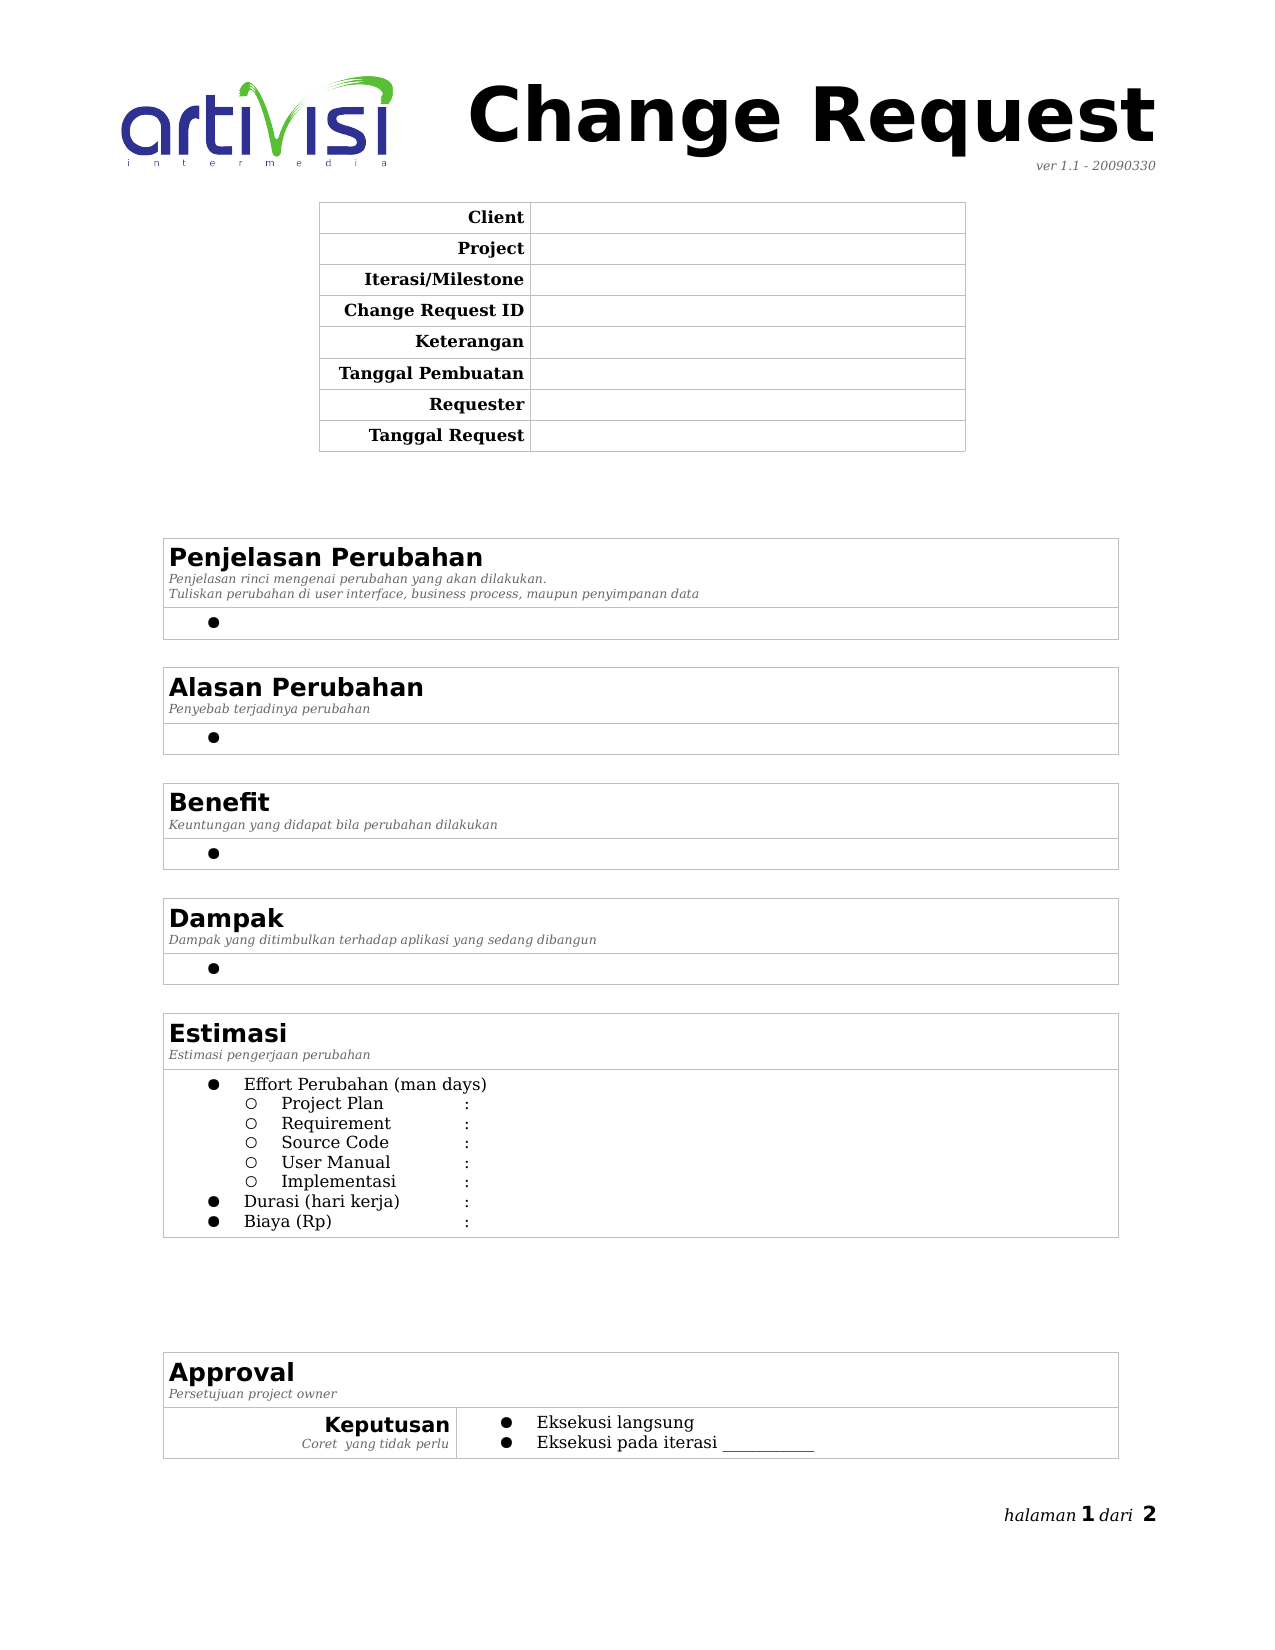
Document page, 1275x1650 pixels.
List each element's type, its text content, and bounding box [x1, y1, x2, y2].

table_header Alasan Perubahan Penyebab terjadinya perubahan [164, 668, 1118, 723]
table_cell [531, 327, 965, 358]
picture [118, 72, 395, 171]
table_cell Effort Perubahan (man days) Project Plan : Requirement : Source Code : User Manual : Implementasi : Durasi (hari kerja) : Biaya (Rp) : [164, 1070, 1118, 1237]
table_cell [164, 839, 1118, 869]
table_cell [531, 421, 965, 451]
table_cell [164, 608, 1118, 638]
table_cell Project [320, 234, 530, 264]
table_cell [531, 265, 965, 295]
table_cell Iterasi/Milestone [320, 265, 530, 295]
table_cell [531, 234, 965, 264]
table_cell Change Request ID [320, 296, 530, 326]
table_cell Tanggal Pembuatan [320, 359, 530, 389]
table_cell Keterangan [320, 327, 530, 358]
table_cell [531, 390, 965, 420]
table_cell Eksekusi langsung Eksekusi pada iterasi ___________ Eksekusi pada project terpisah Tidak dieksekusi [457, 1408, 1118, 1458]
table_cell Keputusan Coret yang tidak perlu [164, 1408, 456, 1458]
table_cell Tanggal Request [320, 421, 530, 451]
table_cell [531, 296, 965, 326]
table_header Client [320, 203, 530, 233]
table_cell Requester [320, 390, 530, 420]
table_header Penjelasan Perubahan Penjelasan rinci mengenai perubahan yang akan dilakukan. Tuliskan perubahan di user interface, business process, maupun penyimpanan data [164, 539, 1118, 607]
table_header Estimasi Estimasi pengerjaan perubahan [164, 1014, 1118, 1068]
table_header Approval Persetujuan project owner [164, 1353, 1118, 1407]
table_cell [531, 359, 965, 389]
table_header Dampak Dampak yang ditimbulkan terhadap aplikasi yang sedang dibangun [164, 899, 1118, 953]
table_cell [164, 724, 1118, 754]
table_cell [164, 954, 1118, 984]
table_header Benefit Keuntungan yang didapat bila perubahan dilakukan [164, 784, 1118, 838]
table_header [531, 203, 965, 233]
